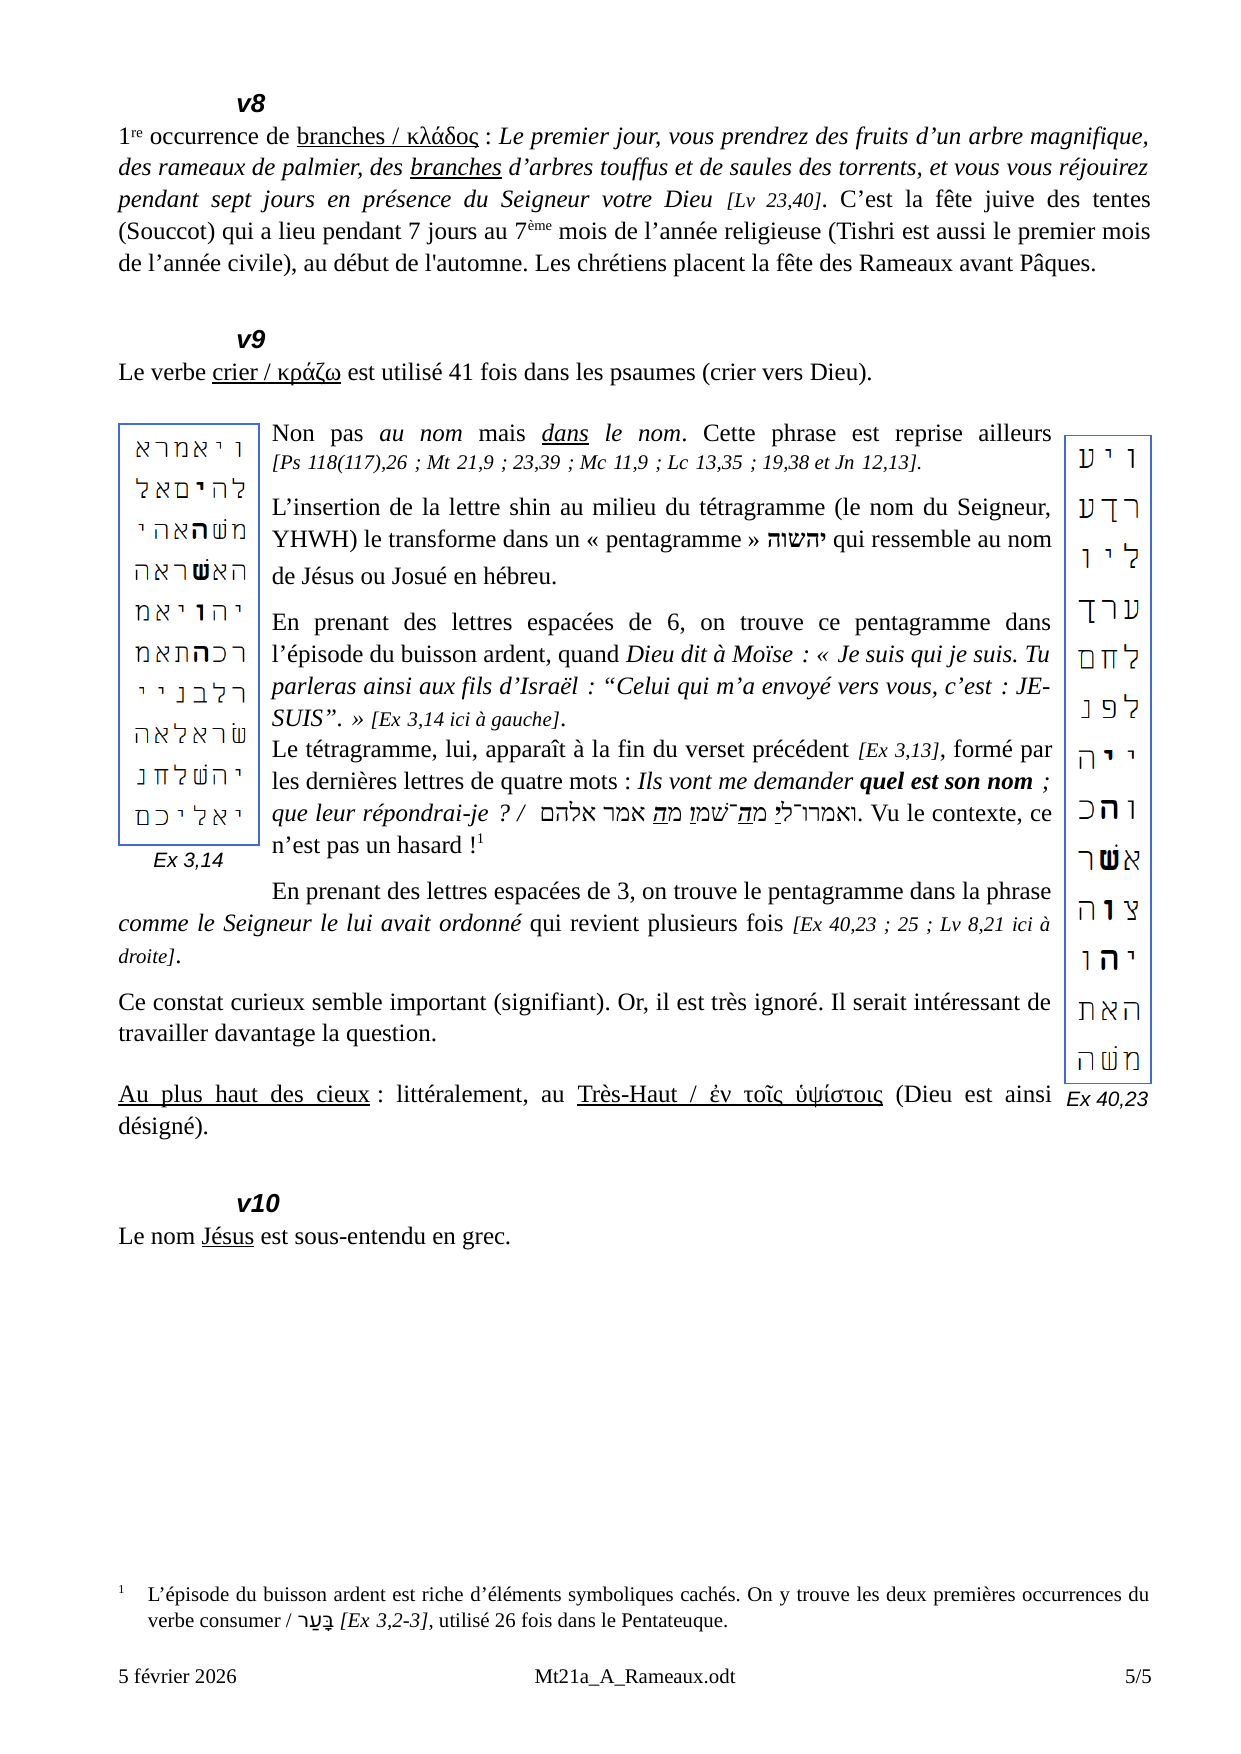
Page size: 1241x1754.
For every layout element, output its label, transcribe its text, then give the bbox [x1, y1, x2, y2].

text En prenant des lettres espacées de 3, on trouve le pentagramme dans la phrase comme le Seigneur le lui avait ordonné qui revient plusieurs fois [Ex 40,23 ; 25 ; Lv 8,21 ici à droite]. [118, 877, 1064, 969]
subtitle v8 [236, 88, 1152, 117]
text L’épisode du buisson ardent est riche d’éléments symboliques cachés. On y trouve les deux premières occurrences du verbe consumer / בָּעַר [Ex 3,2-3], utilisé 26 fois dans le Pentateuque. [118, 1582, 1152, 1636]
text Le verbe crier / κράζω est utilisé 41 fois dans les psaumes (crier vers Dieu). [118, 358, 1152, 386]
picture [122, 427, 256, 842]
text [1066, 436, 1150, 1083]
text En prenant des lettres espacées de 6, on trouve ce pentagramme dans l’épisode du buisson ardent, quand Dieu dit à Moïse : « Je suis qui je suis. Tu parleras ainsi aux fils d’Israël : “Celui qui m’a envoyé vers vous, c’est : JE-SUIS”. » [Ex 3,14 ici à gauche]. [260, 608, 1064, 732]
text Ex 3,14 [118, 846, 260, 872]
text Non pas au nom mais dans le nom. Cette phrase est reprise ailleurs [Ps 118(117),26 ; Mt 21,9 ; 23,39 ; Mc 11,9 ; Lc 13,35 ; 19,38 et Jn 12,13]. [118, 419, 1152, 474]
text Ex 40,23 [1064, 1084, 1152, 1111]
text L’insertion de la lettre shin au milieu du tétragramme (le nom du Seigneur, YHWH) le transforme dans un « pentagramme » יהשוה qui ressemble au nom de Jésus ou Josué en hébreu. [260, 493, 1064, 590]
subtitle v10 [236, 1189, 1152, 1218]
text Le nom Jésus est sous-entendu en grec. [118, 1222, 1152, 1249]
text Le tétragramme, lui, apparaît à la fin du verset précédent [Ex 3,13], formé par les dernières lettres de quatre mots : Ils vont me demander quel est son nom ; que leur répondrai-je ? / ואמרו־לי מה־שׁמו מה אמר אלהם. Vu le contexte, ce n’est pas un hasard ! [260, 736, 1064, 859]
text 1ʳᵉ occurrence de branches / κλάδος : Le premier jour, vous prendrez des fruits d’un arbre magnifique, des rameaux de palmier, des branches d’arbres touffus et de saules des torrents, et vous vous réjouirez pendant sept jours en présence du Seigneur votre Dieu [Lv 23,40]. C’est la fête juive des tentes (Souccot) qui a lieu pendant 7 jours au 7ème mois de l’année religieuse (Tishri est aussi le premier mois de l’année civile), au début de l'automne. Les chrétiens placent la fête des Rameaux avant Pâques. [118, 122, 1152, 277]
picture [1068, 438, 1148, 1080]
text Au plus haut des cieux : littéralement, au Très-Haut / ἐν τοῖς ὑψίστοις (Dieu est ainsi désigné). [118, 1081, 1152, 1140]
text Ce constat curieux semble important (signifiant). Or, il est très ignoré. Il serait intéressant de travailler davantage la question. [118, 988, 1064, 1047]
subtitle v9 [236, 325, 1152, 354]
